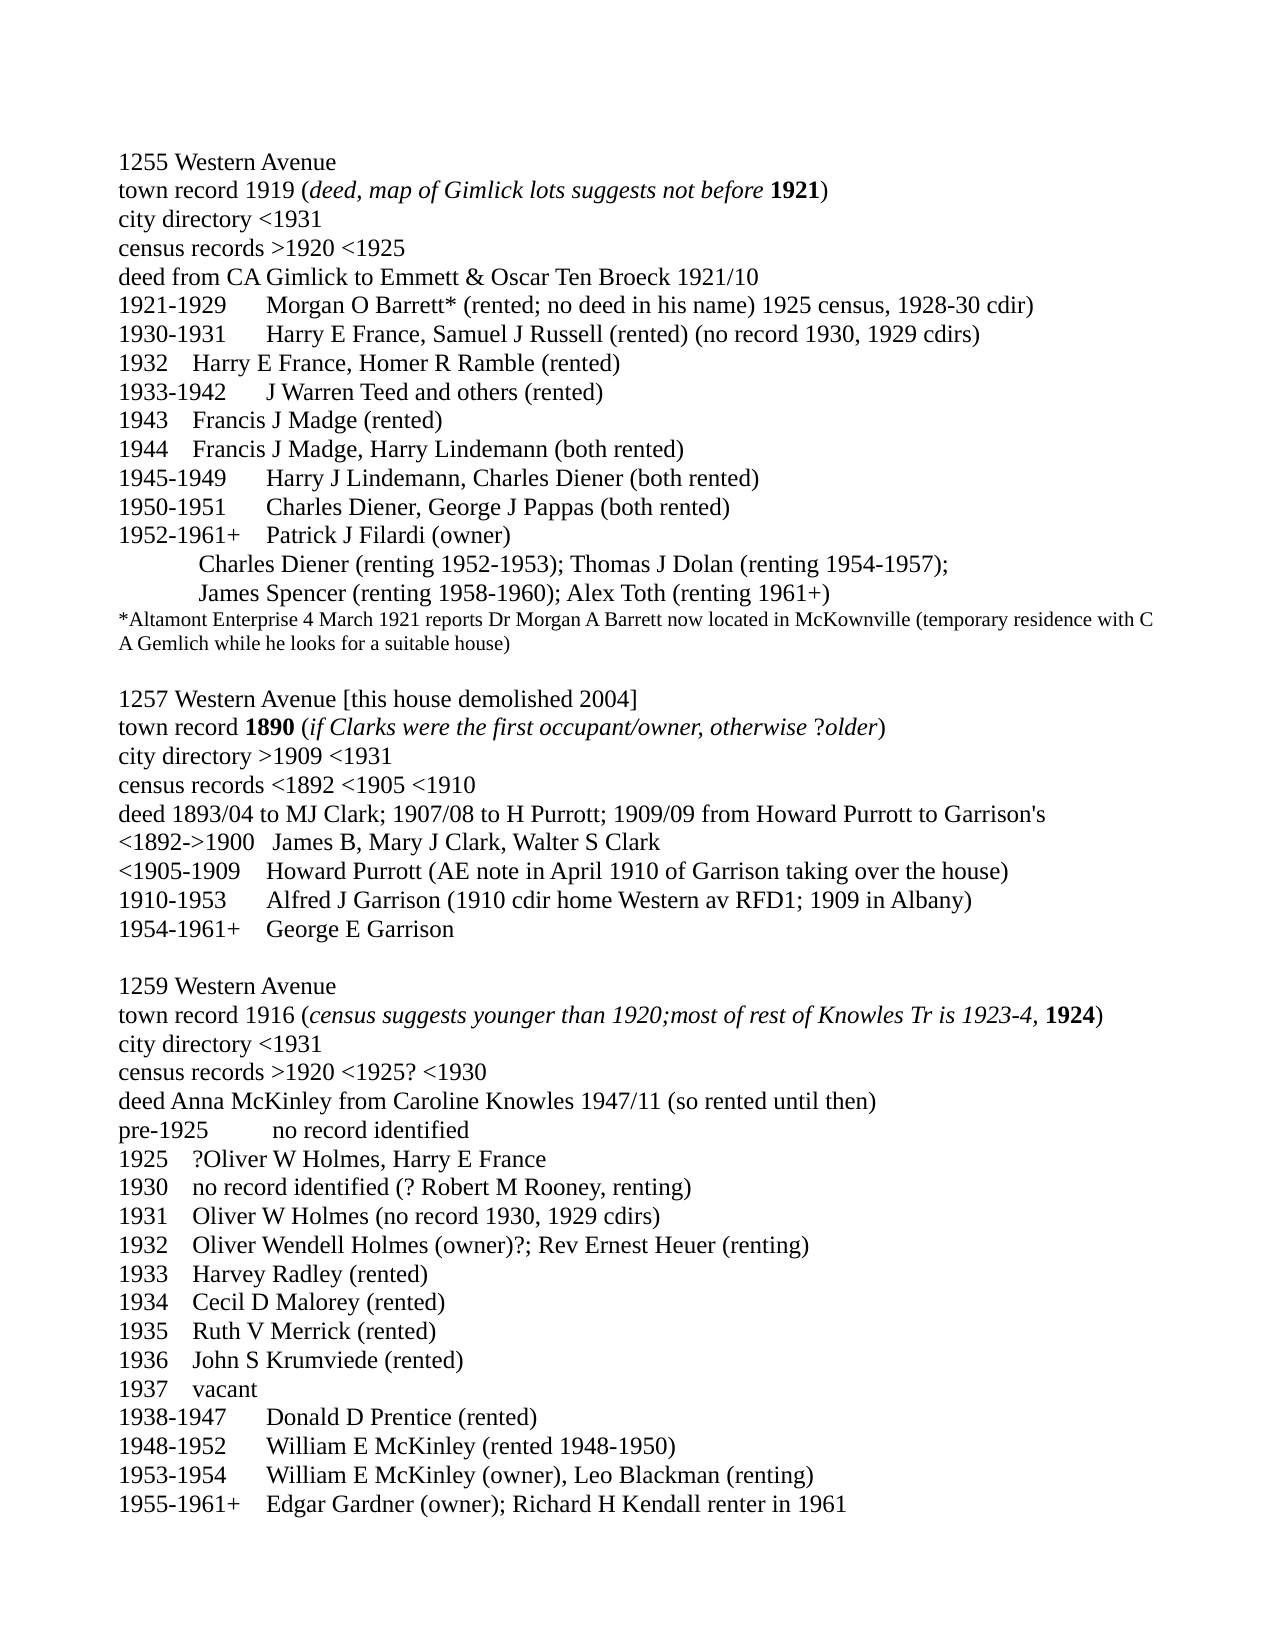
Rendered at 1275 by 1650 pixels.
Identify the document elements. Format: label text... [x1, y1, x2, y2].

text town record 1890 (if Clarks were the first occupant/owner, otherwise ?older) [118, 712, 1157, 741]
text 1930 no record identified (? Robert M Rooney, renting) [118, 1172, 1157, 1201]
text 1930-1931 Harry E France, Samuel J Russell (rented) (no record 1930, 1929 cdirs) [118, 319, 1157, 348]
text *Altamont Enterprise 4 March 1921 reports Dr Morgan A Barrett now located in McKownville (temporary residence with C A Gemlich while he looks for a suitable house) [118, 607, 1157, 655]
text 1945-1949 Harry J Lindemann, Charles Diener (both rented) [118, 463, 1157, 492]
text city directory <1931 [118, 204, 1157, 233]
text deed from CA Gimlick to Emmett & Oscar Ten Broeck 1921/10 [118, 262, 1157, 291]
text 1932 Oliver Wendell Holmes (owner)?; Rev Ernest Heuer (renting) [118, 1230, 1157, 1259]
text 1933 Harvey Radley (rented) [118, 1259, 1157, 1287]
text 1935 Ruth V Merrick (rented) [118, 1316, 1157, 1345]
text <1892->1900 James B, Mary J Clark, Walter S Clark [118, 827, 1157, 856]
text 1259 Western Avenue [118, 971, 1157, 1000]
text census records >1920 <1925 [118, 233, 1157, 262]
text city directory >1909 <1931 [118, 741, 1157, 770]
text 1910-1953 Alfred J Garrison (1910 cdir home Western av RFD1; 1909 in Albany) [118, 885, 1157, 914]
text 1938-1947 Donald D Prentice (rented) [118, 1402, 1157, 1431]
text city directory <1931 [118, 1029, 1157, 1057]
text town record 1916 (census suggests younger than 1920;most of rest of Knowles Tr is 1923-4, 1924) [118, 1000, 1157, 1029]
text 1948-1952 William E McKinley (rented 1948-1950) [118, 1431, 1157, 1460]
text pre-1925 no record identified [118, 1115, 1157, 1144]
text census records >1920 <1925? <1930 [118, 1057, 1157, 1086]
text 1950-1951 Charles Diener, George J Pappas (both rented) [118, 492, 1157, 521]
text 1937 vacant [118, 1374, 1157, 1402]
text census records <1892 <1905 <1910 [118, 770, 1157, 799]
text 1257 Western Avenue [this house demolished 2004] [118, 684, 1157, 712]
text deed 1893/04 to MJ Clark; 1907/08 to H Purrott; 1909/09 from Howard Purrott to Garrison's [118, 799, 1157, 827]
text 1921-1929 Morgan O Barrett* (rented; no deed in his name) 1925 census, 1928-30 cdir) [118, 291, 1157, 319]
text <1905-1909 Howard Purrott (AE note in April 1910 of Garrison taking over the house) [118, 856, 1157, 885]
text 1932 Harry E France, Homer R Ramble (rented) [118, 348, 1157, 377]
text 1953-1954 William E McKinley (owner), Leo Blackman (renting) [118, 1460, 1157, 1489]
text 1936 John S Krumviede (rented) [118, 1345, 1157, 1374]
text 1934 Cecil D Malorey (rented) [118, 1287, 1157, 1316]
text 1255 Western Avenue [118, 147, 1157, 176]
text deed Anna McKinley from Caroline Knowles 1947/11 (so rented until then) [118, 1086, 1157, 1115]
text 1931 Oliver W Holmes (no record 1930, 1929 cdirs) [118, 1201, 1157, 1230]
text town record 1919 (deed, map of Gimlick lots suggests not before 1921) [118, 176, 1157, 204]
text 1943 Francis J Madge (rented) [118, 406, 1157, 434]
text 1944 Francis J Madge, Harry Lindemann (both rented) [118, 434, 1157, 463]
text 1952-1961+ Patrick J Filardi (owner) Charles Diener (renting 1952-1953); Thomas J Dolan (renting 1954-1957); James Spencer (renting 1958-1960); Alex Toth (renting 1961+) [118, 521, 1157, 607]
text 1933-1942 J Warren Teed and others (rented) [118, 377, 1157, 406]
text 1955-1961+ Edgar Gardner (owner); Richard H Kendall renter in 1961 [118, 1489, 1157, 1517]
text 1954-1961+ George E Garrison [118, 914, 1157, 942]
text 1925 ?Oliver W Holmes, Harry E France [118, 1144, 1157, 1172]
